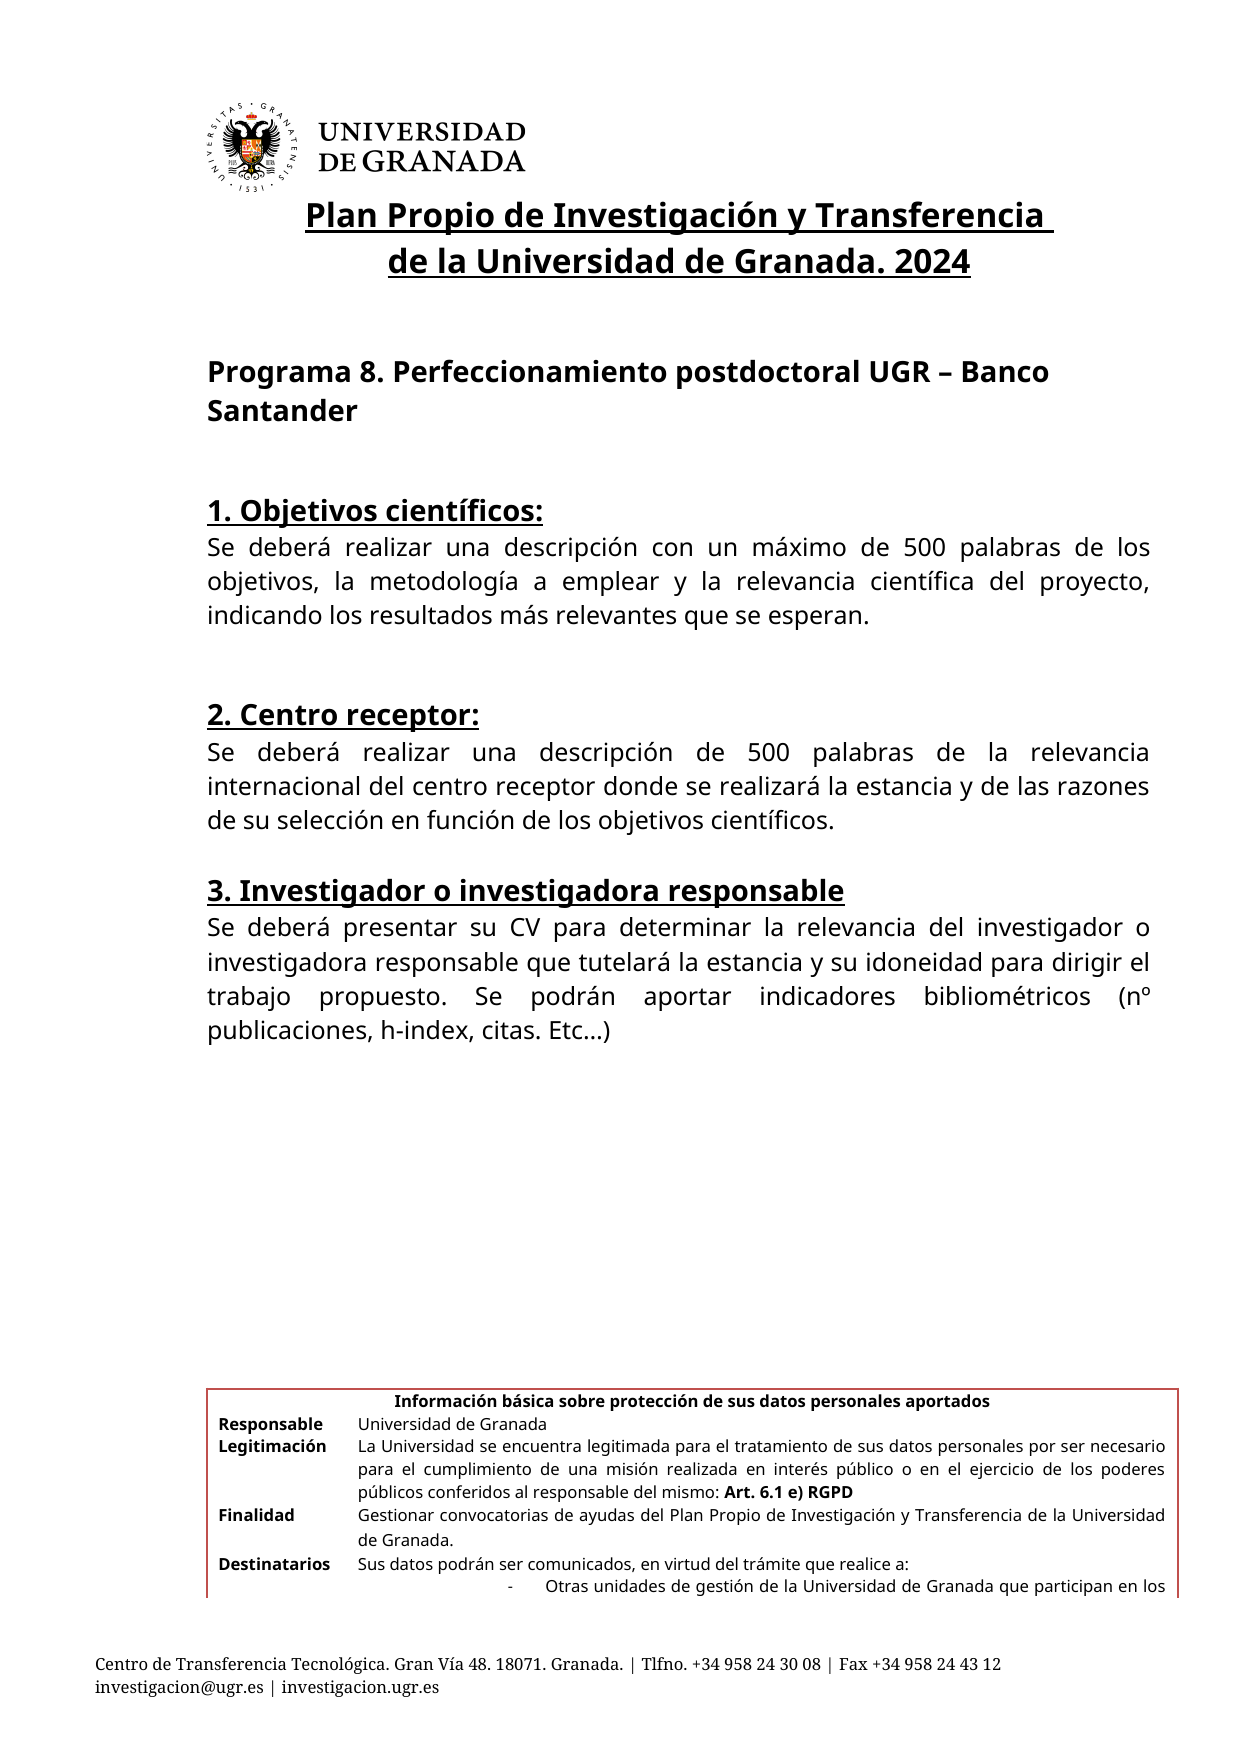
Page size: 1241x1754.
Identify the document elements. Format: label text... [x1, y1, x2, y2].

table_cell Legitimación [208, 1435, 346, 1503]
table_cell Universidad de Granada [346, 1413, 1177, 1435]
text 3. Investigador o investigadora responsable [207, 870, 1152, 910]
text Plan Propio de Investigación y Transferencia [207, 192, 1152, 237]
table_cell Destinatarios [208, 1552, 346, 1598]
text 1. Objetivos científicos: [207, 490, 1152, 530]
text Se deberá realizar una descripción con un máximo de 500 palabras de los objetivos, la metodología a emplear y la relevancia científica del proyecto, indicando los resultados más relevantes que se esperan. [207, 530, 1152, 632]
text Se deberá realizar una descripción de 500 palabras de la relevancia internacional del centro receptor donde se realizará la estancia y de las razones de su selección en función de los objetivos científicos. [207, 734, 1152, 836]
text de la Universidad de Granada. 2024 [207, 237, 1152, 283]
table_cell Sus datos podrán ser comunicados, en virtud del trámite que realice a: Otras unidades de gestión de la Universidad de Granada que participan en los [346, 1552, 1177, 1598]
table_cell Gestionar convocatorias de ayudas del Plan Propio de Investigación y Transferencia de la Universidad de Granada. [346, 1503, 1177, 1552]
table_cell La Universidad se encuentra legitimada para el tratamiento de sus datos personales por ser necesario para el cumplimiento de una misión realizada en interés público o en el ejercicio de los poderes públicos conferidos al responsable del mismo: Art. 6.1 e) RGPD [346, 1435, 1177, 1503]
table_header Información básica sobre protección de sus datos personales aportados [208, 1390, 1177, 1412]
text Se deberá presentar su CV para determinar la relevancia del investigador o investigadora responsable que tutelará la estancia y su idoneidad para dirigir el trabajo propuesto. Se podrán aportar indicadores bibliométricos (nº publicaciones, h-index, citas. Etc…) [207, 910, 1152, 1046]
text Programa 8. Perfeccionamiento postdoctoral UGR – Banco Santander [207, 351, 1152, 430]
table_cell Responsable [208, 1413, 346, 1435]
text 2. Centro receptor: [207, 694, 1152, 734]
table_cell Finalidad [208, 1503, 346, 1552]
